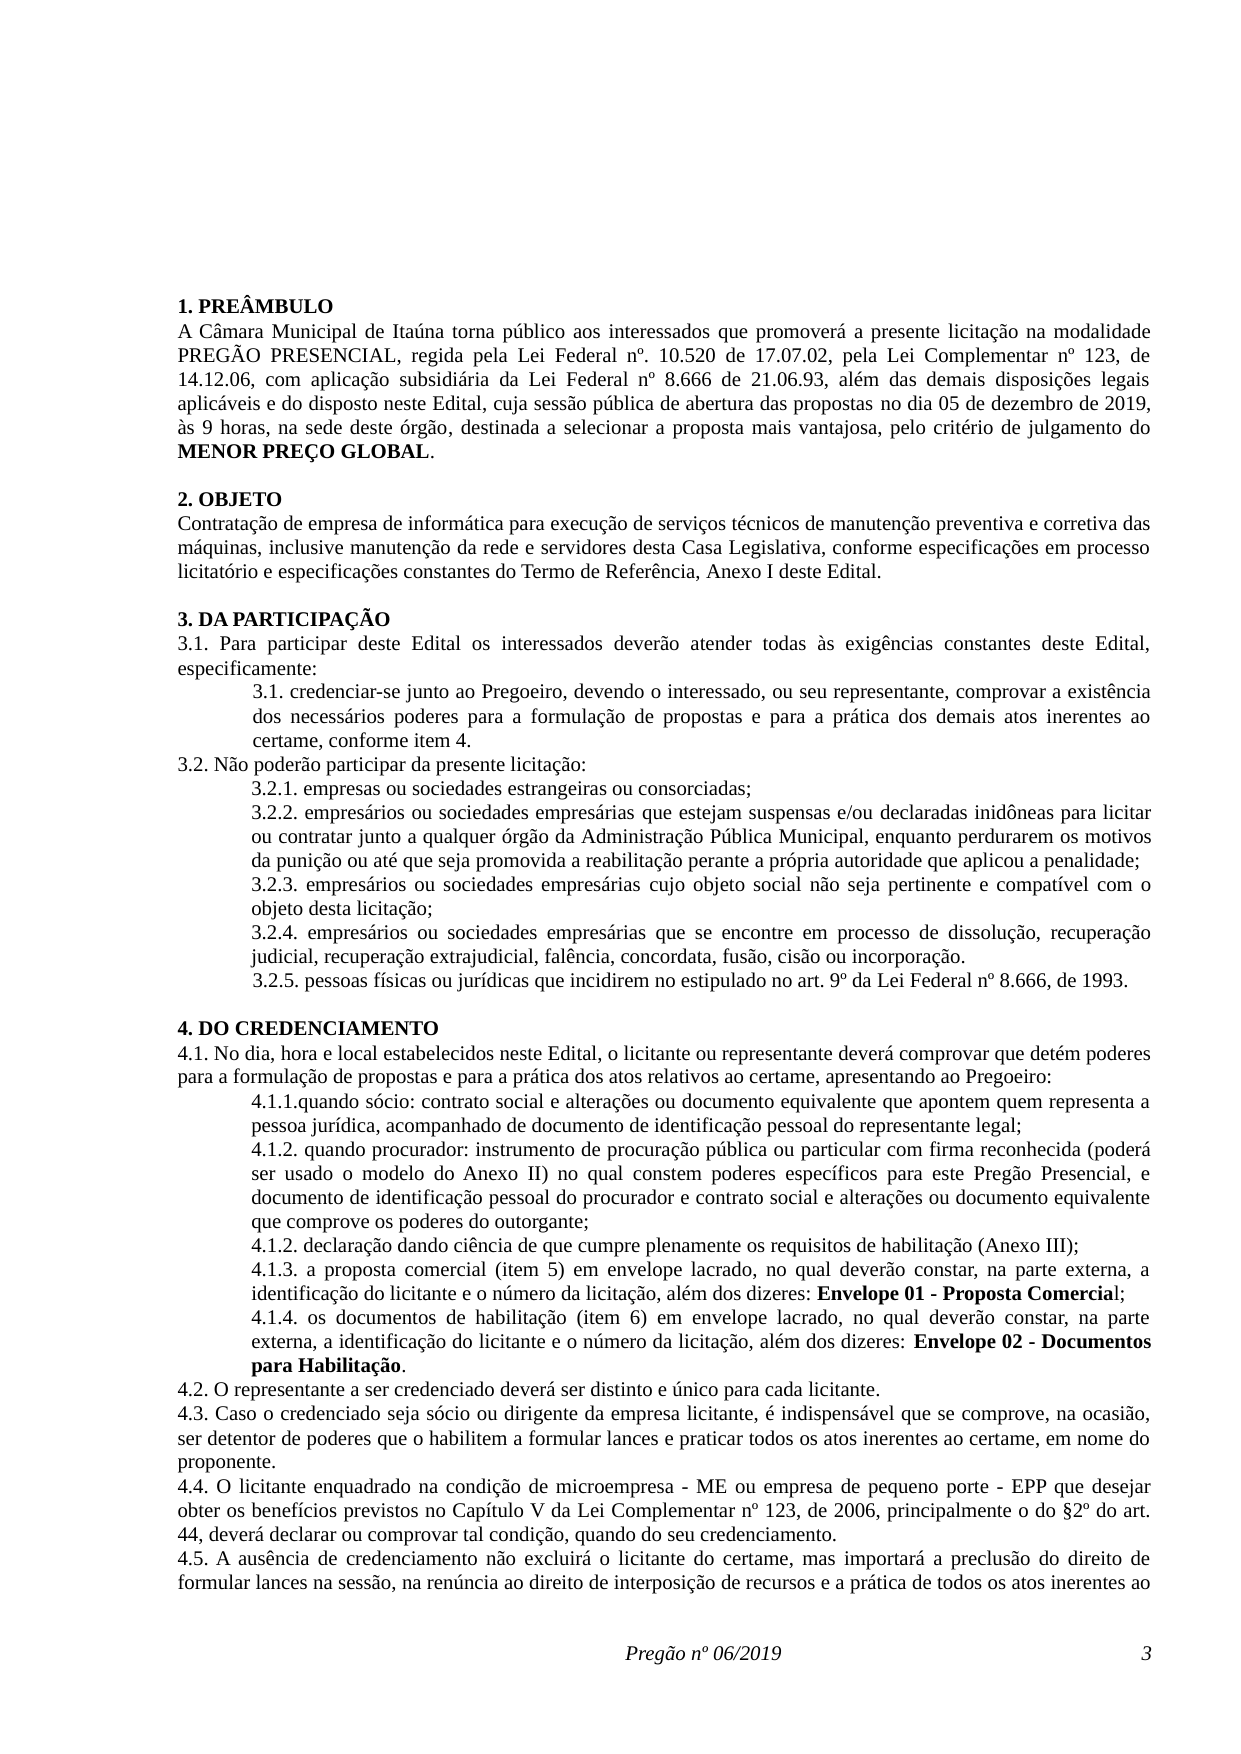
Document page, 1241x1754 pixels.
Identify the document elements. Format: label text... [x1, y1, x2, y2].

text 4.4. O licitante enquadrado na condição de microempresa - ME ou empresa de pequeno porte - EPP que desejar obter os benefícios previstos no Capítulo V da Lei Complementar nº 123, de 2006, principalmente o do §2º do art. 44, deverá declarar ou comprovar tal condição, quando do seu credenciamento. [177, 1473, 1152, 1546]
text 4.1. No dia, hora e local estabelecidos neste Edital, o licitante ou representante deverá comprovar que detém poderes para a formulação de propostas e para a prática dos atos relativos ao certame, apresentando ao Pregoeiro: [177, 1040, 1152, 1088]
text 2. OBJETO [177, 487, 1152, 511]
text 4.1.2. quando procurador: instrumento de procuração pública ou particular com firma reconhecida (poderá ser usado o modelo do Anexo II) no qual constem poderes específicos para este Pregão Presencial, e documento de identificação pessoal do procurador e contrato social e alterações ou documento equivalente que comprove os poderes do outorgante; [251, 1137, 1152, 1233]
text 4. DO CREDENCIAMENTO [177, 1016, 1152, 1040]
text 3.1. Para participar deste Edital os interessados deverão atender todas às exigências constantes deste Edital, especificamente: [177, 631, 1152, 679]
text 4.1.1.quando sócio: contrato social e alterações ou documento equivalente que apontem quem representa a pessoa jurídica, acompanhado de documento de identificação pessoal do representante legal; [251, 1088, 1152, 1137]
text A Câmara Municipal de Itaúna torna público aos interessados que promoverá a presente licitação na modalidade PREGÃO PRESENCIAL, regida pela Lei Federal nº. 10.520 de 17.07.02, pela Lei Complementar nº 123, de 14.12.06, com aplicação subsidiária da Lei Federal nº 8.666 de 21.06.93, além das demais disposições legais aplicáveis e do disposto neste Edital, cuja sessão pública de abertura das propostas no dia 05 de dezembro de 2019, às 9 horas, na sede deste órgão, destinada a selecionar a proposta mais vantajosa, pelo critério de julgamento do MENOR PREÇO GLOBAL. [177, 318, 1152, 463]
text 4.1.4. os documentos de habilitação (item 6) em envelope lacrado, no qual deverão constar, na parte externa, a identificação do licitante e o número da licitação, além dos dizeres: Envelope 02 - Documentos para Habilitação. [251, 1305, 1152, 1377]
text 4.1.3. a proposta comercial (item 5) em envelope lacrado, no qual deverão constar, na parte externa, a identificação do licitante e o número da licitação, além dos dizeres: Envelope 01 - Proposta Comercial; [251, 1257, 1152, 1305]
text 3.2. Não poderão participar da presente licitação: [177, 752, 1152, 776]
text Contratação de empresa de informática para execução de serviços técnicos de manutenção preventiva e corretiva das máquinas, inclusive manutenção da rede e servidores desta Casa Legislativa, conforme especificações em processo licitatório e especificações constantes do Termo de Referência, Anexo I deste Edital. [177, 511, 1152, 583]
text 1. PREÂMBULO [177, 294, 1152, 318]
text 4.2. O representante a ser credenciado deverá ser distinto e único para cada licitante. [177, 1377, 1152, 1401]
text 3.2.2. empresários ou sociedades empresárias que estejam suspensas e/ou declaradas inidôneas para licitar ou contratar junto a qualquer órgão da Administração Pública Municipal, enquanto perdurarem os motivos da punição ou até que seja promovida a reabilitação perante a própria autoridade que aplicou a penalidade; [251, 800, 1152, 872]
text 3.2.1. empresas ou sociedades estrangeiras ou consorciadas; [251, 776, 1152, 800]
text 4.1.2. declaração dando ciência de que cumpre plenamente os requisitos de habilitação (Anexo III); [251, 1233, 1152, 1257]
text 3. DA PARTICIPAÇÃO [177, 607, 1152, 631]
text 4.3. Caso o credenciado seja sócio ou dirigente da empresa licitante, é indispensável que se comprove, na ocasião, ser detentor de poderes que o habilitem a formular lances e praticar todos os atos inerentes ao certame, em nome do proponente. [177, 1401, 1152, 1473]
text 3.2.3. empresários ou sociedades empresárias cujo objeto social não seja pertinente e compatível com o objeto desta licitação; [251, 872, 1152, 920]
text 4.5. A ausência de credenciamento não excluirá o licitante do certame, mas importará a preclusão do direito de formular lances na sessão, na renúncia ao direito de interposição de recursos e a prática de todos os atos inerentes ao [177, 1546, 1152, 1594]
text 3.1. credenciar-se junto ao Pregoeiro, devendo o interessado, ou seu representante, comprovar a existência dos necessários poderes para a formulação de propostas e para a prática dos demais atos inerentes ao certame, conforme item 4. [252, 679, 1152, 752]
text 3.2.4. empresários ou sociedades empresárias que se encontre em processo de dissolução, recuperação judicial, recuperação extrajudicial, falência, concordata, fusão, cisão ou incorporação. [251, 920, 1152, 968]
text 3.2.5. pessoas físicas ou jurídicas que incidirem no estipulado no art. 9º da Lei Federal nº 8.666, de 1993. [252, 968, 1152, 992]
